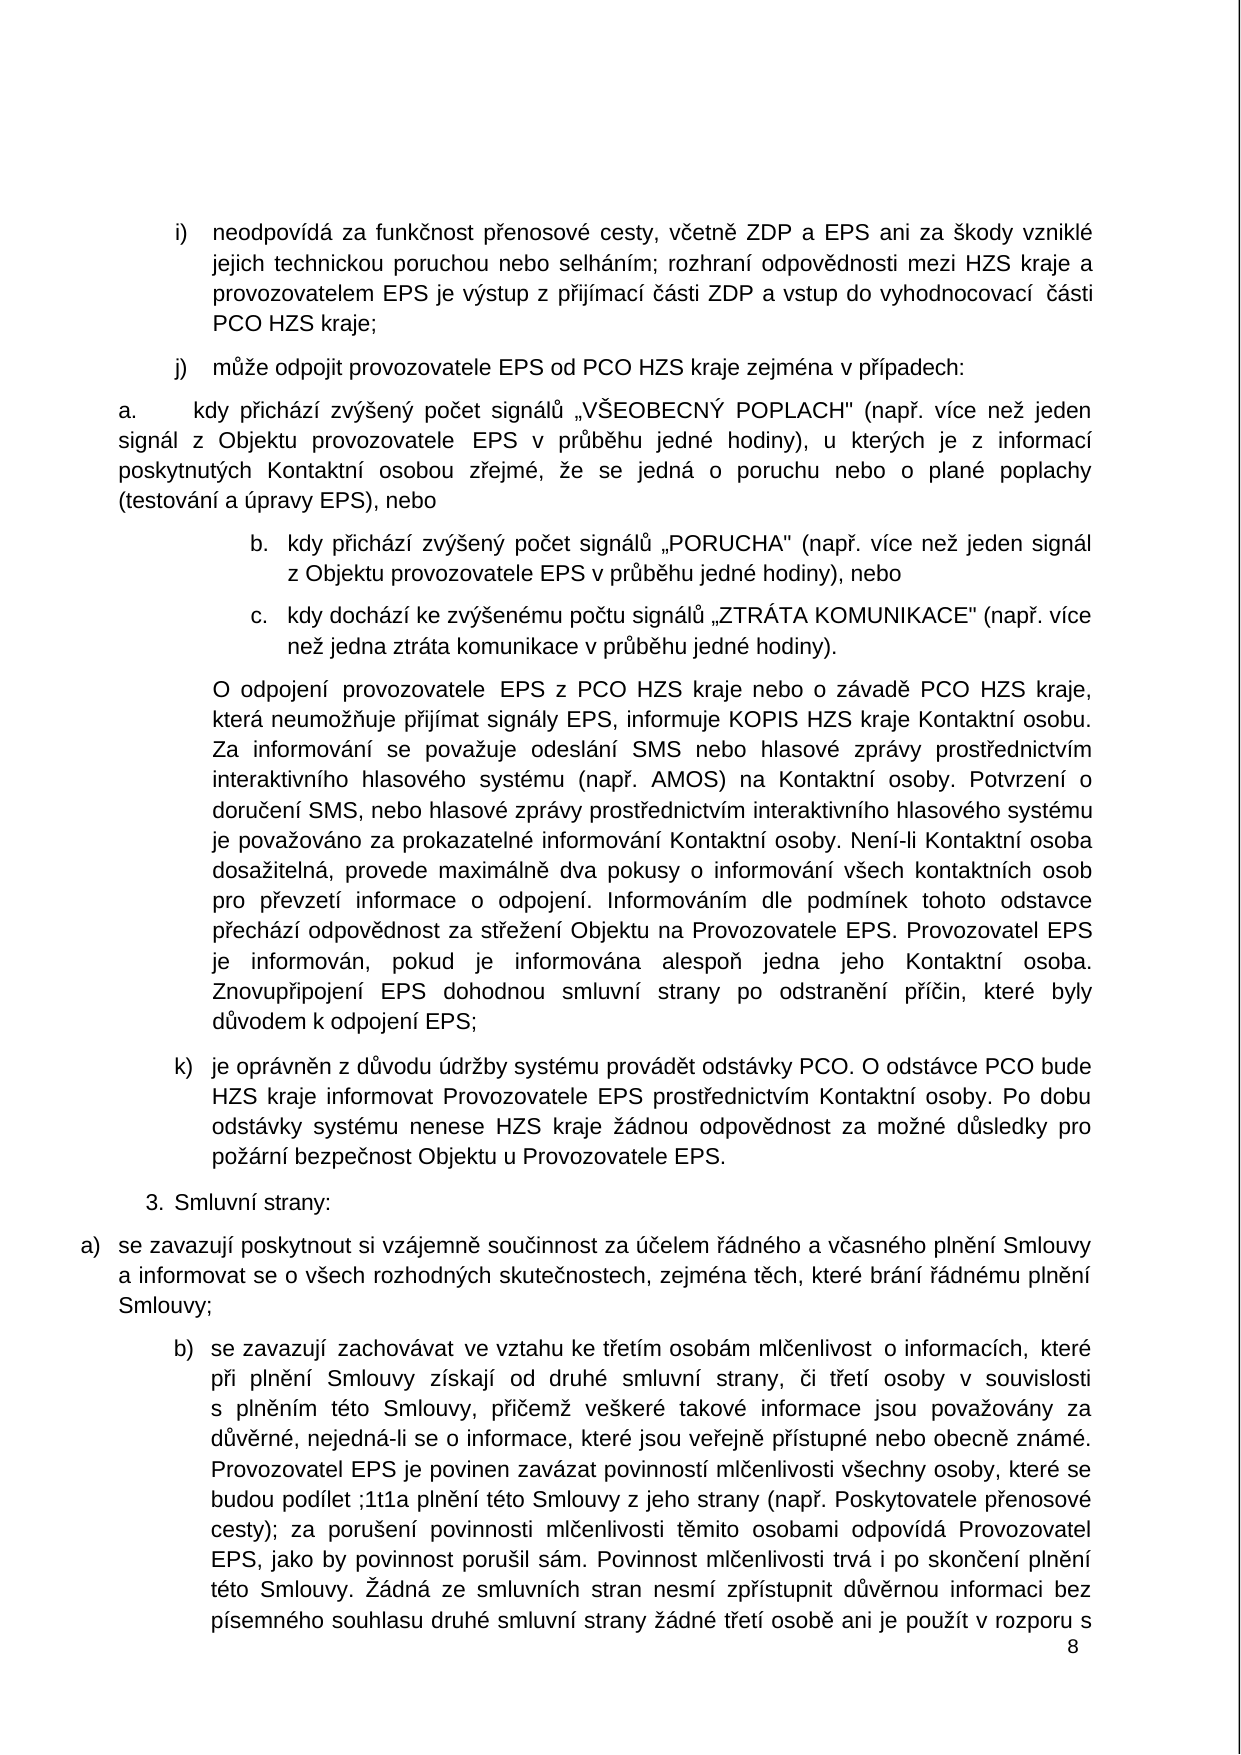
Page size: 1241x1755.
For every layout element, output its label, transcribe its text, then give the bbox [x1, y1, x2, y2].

list se zavazují zachovávat ve vztahu ke třetím osobám mlčenlivost o informacích, které při plnění Smlouvy získají od druhé smluvní strany, či třetí osoby v souvislosti s plněním této Smlouvy, přičemž veškeré takové informace jsou považovány za důvěrné, nejedná-li se o informace, které jsou veřejně přístupné nebo obecně známé. Provozovatel EPS je povinen zavázat povinností mlčenlivosti všechny osoby, které se budou podílet ;1t1a plnění této Smlouvy z jeho strany (např. Poskytovatele přenosové cesty); za porušení povinnosti mlčenlivosti těmito osobami odpovídá Provozovatel EPS, jako by povinnost porušil sám. Povinnost mlčenlivosti trvá i po skončení plnění této Smlouvy. Žádná ze smluvních stran nesmí zpřístupnit důvěrnou informaci bez písemného souhlasu druhé smluvní strany žádné třetí osobě ani je použít v rozporu s [174, 1335, 1092, 1633]
list Smluvní strany: [145, 1188, 1137, 1215]
list kdy dochází ke zvýšenému počtu signálů „ZTRÁTA KOMUNIKACE" (např. více než jedna ztráta komunikace v průběhu jedné hodiny). [250, 602, 1092, 659]
list se zavazují poskytnout si vzájemně součinnost za účelem řádného a včasného plnění Smlouvy a informovat se o všech rozhodných skutečnostech, zejména těch, které brání řádnému plnění Smlouvy; [80, 1232, 1091, 1318]
list kdy přichází zvýšený počet signálů „VŠEOBECNÝ POPLACH" (např. více než jeden signál z Objektu provozovatele EPS v průběhu jedné hodiny), u kterých je z informací poskytnutých Kontaktní osobou zřejmé, že se jedná o poruchu nebo o plané poplachy (testování a úpravy EPS), nebo [118, 397, 1092, 514]
list neodpovídá za funkčnost přenosové cesty, včetně ZDP a EPS ani za škody vzniklé jejich technickou poruchou nebo selháním; rozhraní odpovědnosti mezi HZS kraje a provozovatelem EPS je výstup z přijímací části ZDP a vstup do vyhodnocovací části PCO HZS kraje; [175, 219, 1093, 336]
text O odpojení provozovatele EPS z PCO HZS kraje nebo o závadě PCO HZS kraje, která neumožňuje přijímat signály EPS, informuje KOPIS HZS kraje Kontaktní osobu. Za informování se považuje odeslání SMS nebo hlasové zprávy prostřednictvím interaktivního hlasového systému (např. AMOS) na Kontaktní osoby. Potvrzení o doručení SMS, nebo hlasové zprávy prostřednictvím interaktivního hlasového systému je považováno za prokazatelné informování Kontaktní osoby. Není-li Kontaktní osoba dosažitelná, provede maximálně dva pokusy o informování všech kontaktních osob pro převzetí informace o odpojení. Informováním dle podmínek tohoto odstavce přechází odpovědnost za střežení Objektu na Provozovatele EPS. Provozovatel EPS je informován, pokud je informována alespoň jedna jeho Kontaktní osoba. Znovupřipojení EPS dohodnou smluvní strany po odstranění příčin, které byly důvodem k odpojení EPS; [212, 676, 1093, 1034]
list je oprávněn z důvodu údržby systému provádět odstávky PCO. O odstávce PCO bude HZS kraje informovat Provozovatele EPS prostřednictvím Kontaktní osoby. Po dobu odstávky systému nenese HZS kraje žádnou odpovědnost za možné důsledky pro požární bezpečnost Objektu u Provozovatele EPS. [174, 1053, 1092, 1169]
list může odpojit provozovatele EPS od PCO HZS kraje zejména v případech: [175, 353, 1137, 380]
list kdy přichází zvýšený počet signálů „PORUCHA" (např. více než jeden signál z Objektu provozovatele EPS v průběhu jedné hodiny), nebo [250, 530, 1092, 587]
